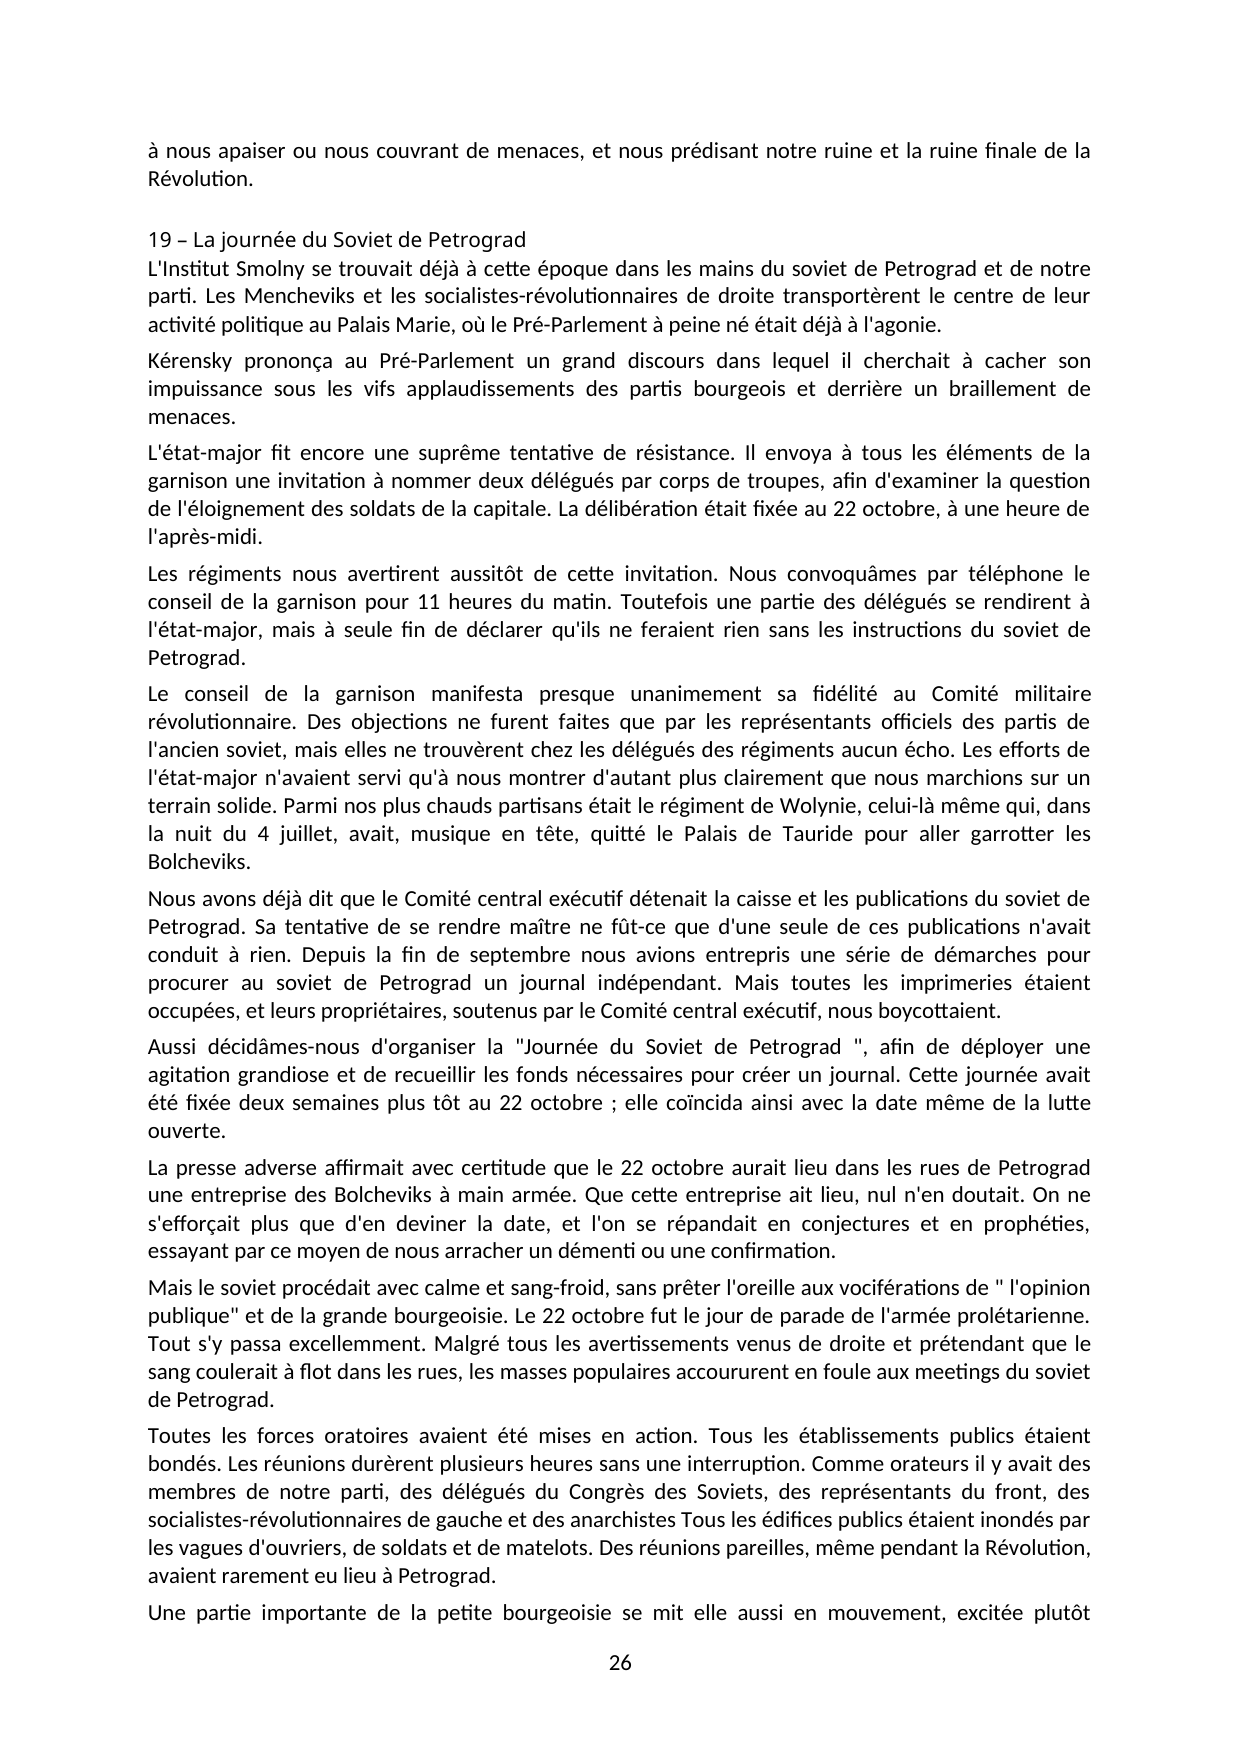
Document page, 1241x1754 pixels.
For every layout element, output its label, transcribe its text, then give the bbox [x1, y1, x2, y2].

text à nous apaiser ou nous couvrant de menaces, et nous prédisant notre ruine et la ruine finale de la Révolution. [148, 136, 1093, 192]
text Aussi décidâmes-nous d'organiser la "Journée du Soviet de Petrograd ", afin de déployer une agitation grandiose et de recueillir les fonds nécessaires pour créer un journal. Cette journée avait été fixée deux semaines plus tôt au 22 octobre ; elle coïncida ainsi avec la date même de la lutte ouverte. [148, 1032, 1093, 1144]
text Une partie importante de la petite bourgeoisie se mit elle aussi en mouvement, excitée plutôt [148, 1598, 1093, 1626]
text L'Institut Smolny se trouvait déjà à cette époque dans les mains du soviet de Petrograd et de notre parti. Les Mencheviks et les socialistes-révolutionnaires de droite transportèrent le centre de leur activité politique au Palais Marie, où le Pré-Parlement à peine né était déjà à l'agonie. [148, 254, 1093, 338]
text Le conseil de la garnison manifesta presque unanimement sa fidélité au Comité militaire révolutionnaire. Des objections ne furent faites que par les représentants officiels des partis de l'ancien soviet, mais elles ne trouvèrent chez les délégués des régiments aucun écho. Les efforts de l'état-major n'avaient servi qu'à nous montrer d'autant plus clairement que nous marchions sur un terrain solide. Parmi nos plus chauds partisans était le régiment de Wolynie, celui-là même qui, dans la nuit du 4 juillet, avait, musique en tête, quitté le Palais de Tauride pour aller garrotter les Bolcheviks. [148, 679, 1093, 875]
text Kérensky prononça au Pré-Parlement un grand discours dans lequel il cherchait à cacher son impuissance sous les vifs applaudissements des partis bourgeois et derrière un braillement de menaces. [148, 346, 1093, 430]
text Toutes les forces oratoires avaient été mises en action. Tous les établissements publics étaient bondés. Les réunions durèrent plusieurs heures sans une interruption. Comme orateurs il y avait des membres de notre parti, des délégués du Congrès des Soviets, des représentants du front, des socialistes-révolutionnaires de gauche et des anarchistes Tous les édifices publics étaient inondés par les vagues d'ouvriers, de soldats et de matelots. Des réunions pareilles, même pendant la Révolution, avaient rarement eu lieu à Petrograd. [148, 1421, 1093, 1589]
text Mais le soviet procédait avec calme et sang-froid, sans prêter l'oreille aux vociférations de " l'opinion publique" et de la grande bourgeoisie. Le 22 octobre fut le jour de parade de l'armée prolétarienne. Tout s'y passa excellemment. Malgré tous les avertissements venus de droite et prétendant que le sang coulerait à flot dans les rues, les masses populaires accoururent en foule aux meetings du soviet de Petrograd. [148, 1273, 1093, 1413]
text Les régiments nous avertirent aussitôt de cette invitation. Nous convoquâmes par téléphone le conseil de la garnison pour 11 heures du matin. Toutefois une partie des délégués se rendirent à l'état-major, mais à seule fin de déclarer qu'ils ne feraient rien sans les instructions du soviet de Petrograd. [148, 559, 1093, 671]
text L'état-major fit encore une suprême tentative de résistance. Il envoya à tous les éléments de la garnison une invitation à nommer deux délégués par corps de troupes, afin d'examiner la question de l'éloignement des soldats de la capitale. La délibération était fixée au 22 octobre, à une heure de l'après-midi. [148, 438, 1093, 551]
text Nous avons déjà dit que le Comité central exécutif détenait la caisse et les publications du soviet de Petrograd. Sa tentative de se rendre maître ne fût-ce que d'une seule de ces publications n'avait conduit à rien. Depuis la fin de septembre nous avions entrepris une série de démarches pour procurer au soviet de Petrograd un journal indépendant. Mais toutes les imprimeries étaient occupées, et leurs propriétaires, soutenus par le Comité central exécutif, nous boycottaient. [148, 884, 1093, 1024]
text La presse adverse affirmait avec certitude que le 22 octobre aurait lieu dans les rues de Petrograd une entreprise des Bolcheviks à main armée. Que cette entreprise ait lieu, nul n'en doutait. On ne s'efforçait plus que d'en deviner la date, et l'on se répandait en conjectures et en prophéties, essayant par ce moyen de nous arracher un démenti ou une confirmation. [148, 1153, 1093, 1265]
subtitle 19 – La journée du Soviet de Petrograd [148, 225, 1093, 254]
